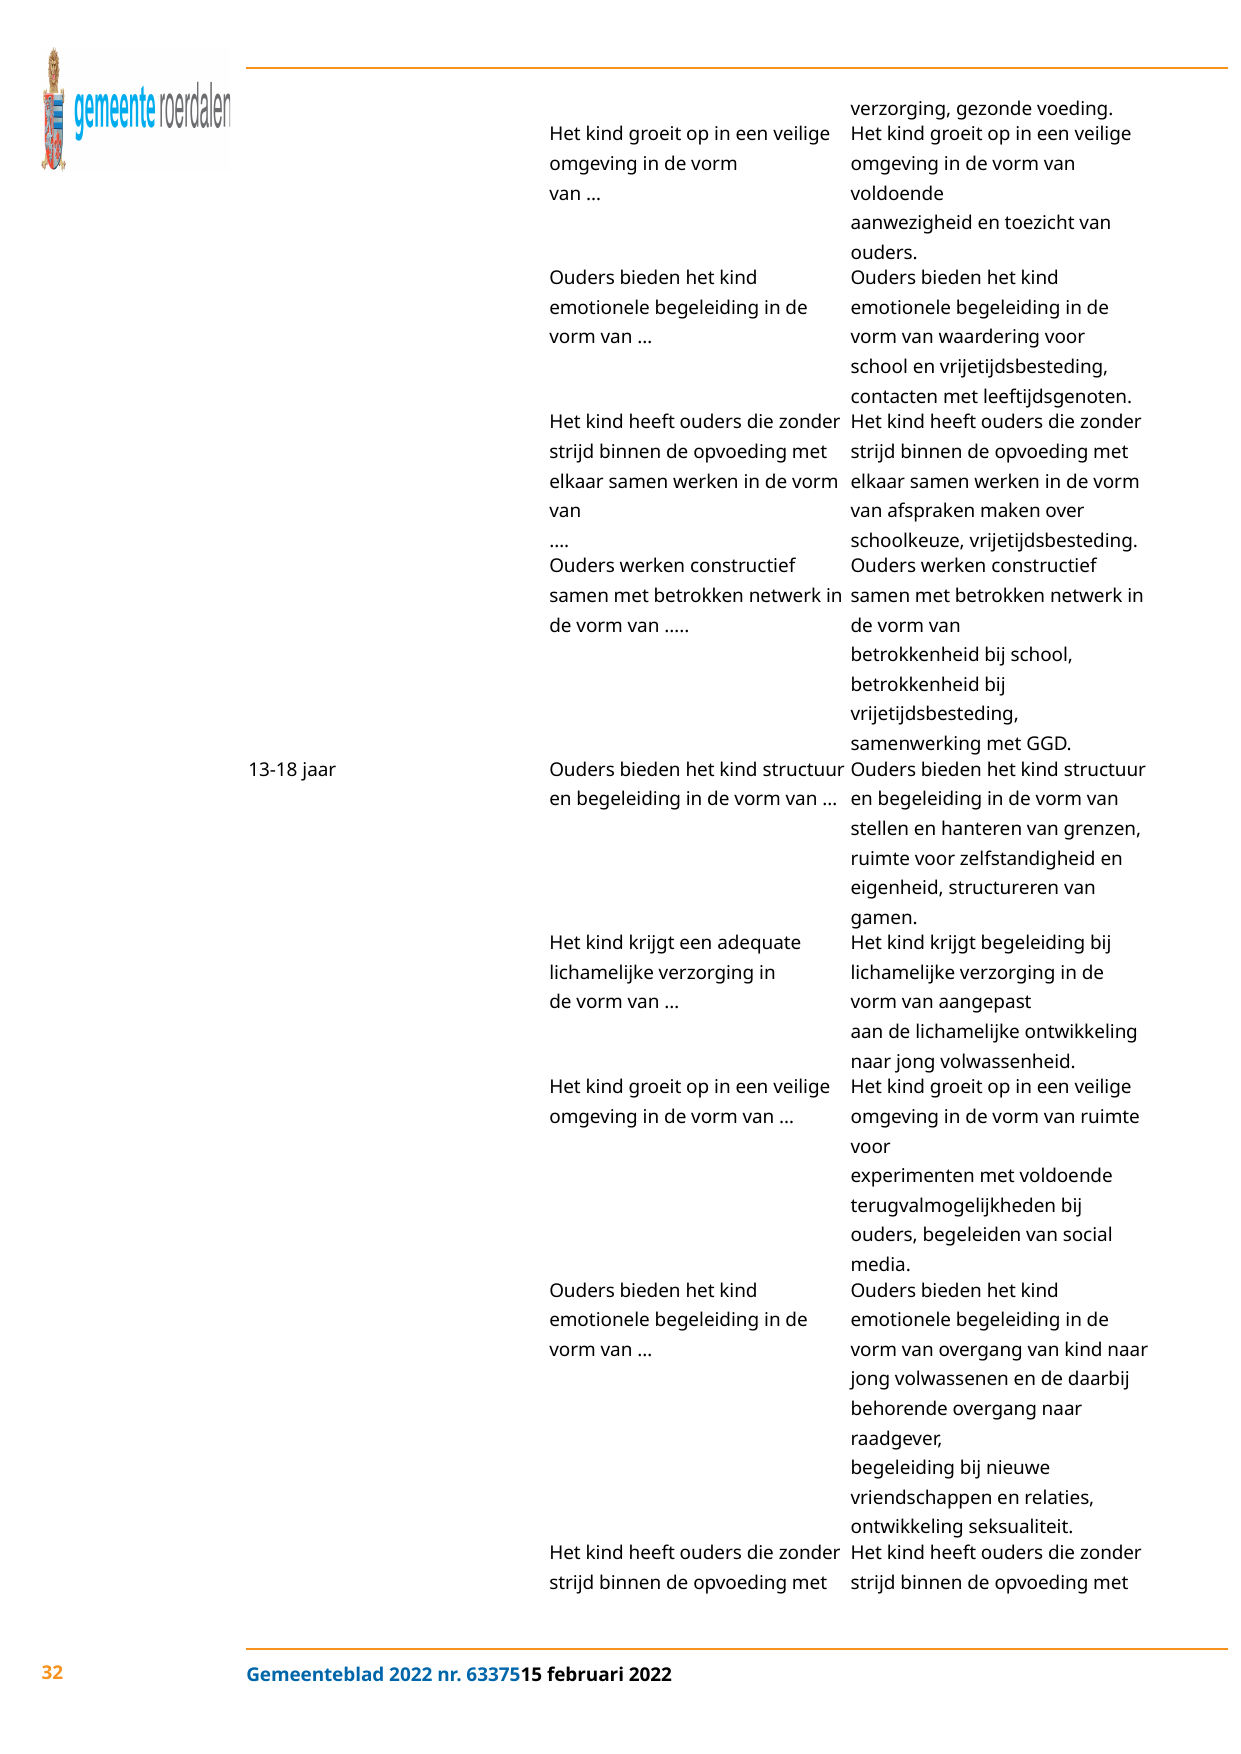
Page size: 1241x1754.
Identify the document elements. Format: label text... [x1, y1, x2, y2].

table_cell [248, 95, 549, 121]
picture [41, 47, 231, 172]
table_cell verzorging, gezonde voeding. [850, 95, 1152, 121]
table_cell Het kind krijgt begeleiding bij lichamelijke verzorging in de vorm van aangepast aan de lichamelijke ontwikkeling naar jong volwassenheid. [850, 930, 1152, 1074]
table_cell Het kind krijgt een adequate lichamelijke verzorging in de vorm van … [549, 930, 850, 1074]
table_cell [248, 121, 549, 264]
table_cell Ouders bieden het kind emotionele begeleiding in de vorm van … [549, 265, 850, 409]
table_cell [248, 1074, 549, 1277]
table_cell [248, 409, 549, 553]
table_cell Ouders werken constructief samen met betrokken netwerk in de vorm van ….. [549, 553, 850, 756]
table_cell Ouders bieden het kind structuur en begeleiding in de vorm van … [549, 756, 850, 929]
table_cell Het kind groeit op in een veilige omgeving in de vorm van … [549, 1074, 850, 1277]
table_cell [248, 265, 549, 409]
table_cell Het kind heeft ouders die zonder strijd binnen de opvoeding met elkaar samen werken in de vorm van afspraken maken over schoolkeuze, vrijetijdsbesteding. [850, 409, 1152, 553]
table_cell Het kind heeft ouders die zonder strijd binnen de opvoeding met [850, 1539, 1152, 1594]
table_cell [549, 95, 850, 121]
table_cell 13-18 jaar [248, 756, 549, 929]
table_cell Het kind groeit op in een veilige omgeving in de vorm van ruimte voor experimenten met voldoende terugvalmogelijkheden bij ouders, begeleiden van social media. [850, 1074, 1152, 1277]
table_cell Ouders bieden het kind emotionele begeleiding in de vorm van overgang van kind naar jong volwassenen en de daarbij behorende overgang naar raadgever, begeleiding bij nieuwe vriendschappen en relaties, ontwikkeling seksualiteit. [850, 1277, 1152, 1539]
table_cell Het kind groeit op in een veilige omgeving in de vorm van voldoende aanwezigheid en toezicht van ouders. [850, 121, 1152, 264]
table_cell [248, 553, 549, 756]
table_cell Ouders bieden het kind emotionele begeleiding in de vorm van … [549, 1277, 850, 1539]
table_cell [248, 1277, 549, 1539]
table_cell [248, 930, 549, 1074]
table_cell Het kind groeit op in een veilige omgeving in de vorm van … [549, 121, 850, 264]
table_cell Ouders bieden het kind emotionele begeleiding in de vorm van waardering voor school en vrijetijdsbesteding, contacten met leeftijdsgenoten. [850, 265, 1152, 409]
table_cell Ouders werken constructief samen met betrokken netwerk in de vorm van betrokkenheid bij school, betrokkenheid bij vrijetijdsbesteding, samenwerking met GGD. [850, 553, 1152, 756]
table_cell [248, 1539, 549, 1594]
table_cell Het kind heeft ouders die zonder strijd binnen de opvoeding met [549, 1539, 850, 1594]
table_cell Ouders bieden het kind structuur en begeleiding in de vorm van stellen en hanteren van grenzen, ruimte voor zelfstandigheid en eigenheid, structureren van gamen. [850, 756, 1152, 929]
table_cell Het kind heeft ouders die zonder strijd binnen de opvoeding met elkaar samen werken in de vorm van …. [549, 409, 850, 553]
